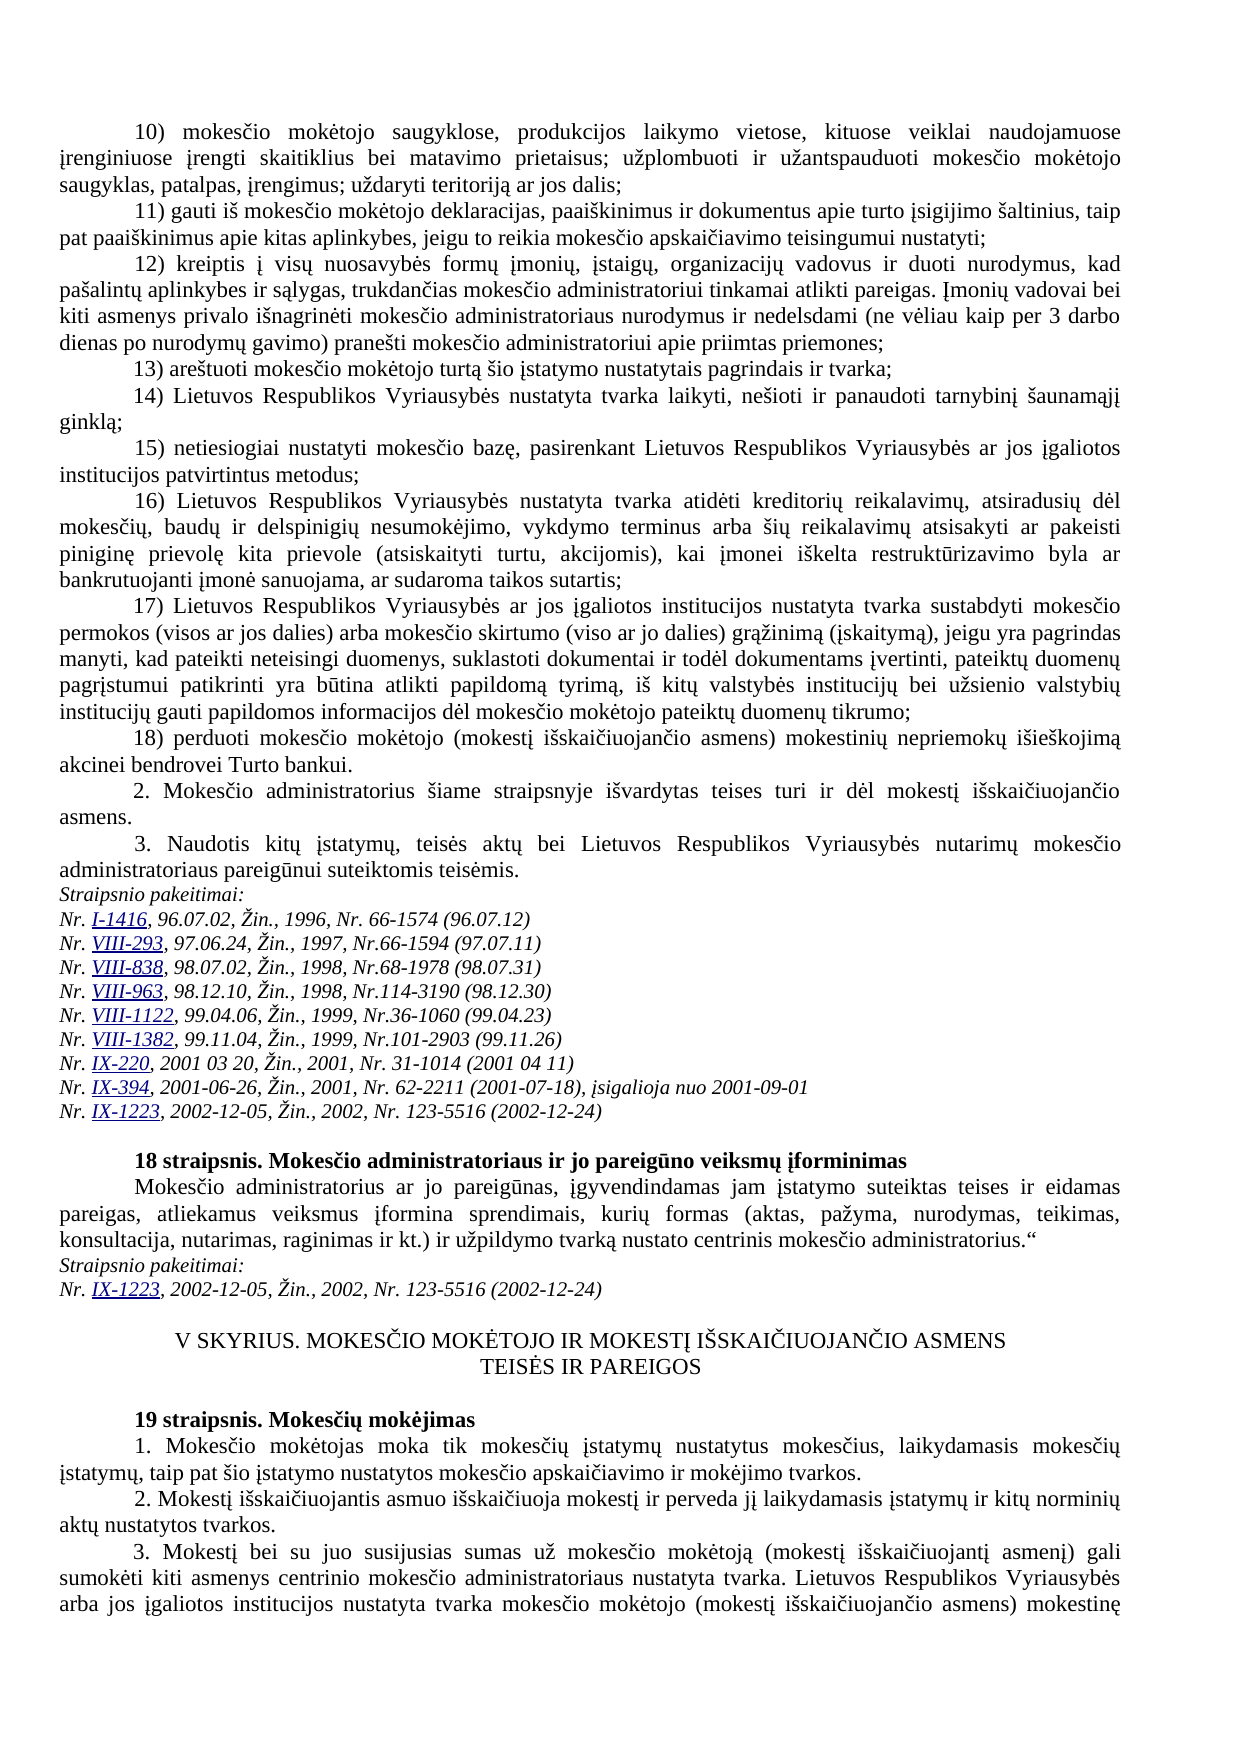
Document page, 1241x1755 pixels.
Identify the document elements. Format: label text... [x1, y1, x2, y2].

text 11) gauti iš mokesčio mokėtojo deklaracijas, paaiškinimus ir dokumentus apie turto įsigijimo šaltinius, taip pat paaiškinimus apie kitas aplinkybes, jeigu to reikia mokesčio apskaičiavimo teisingumui nustatyti; [59, 197, 1122, 250]
text 15) netiesiogiai nustatyti mokesčio bazę, pasirenkant Lietuvos Respublikos Vyriausybės ar jos įgaliotos institucijos patvirtintus metodus; [59, 434, 1122, 487]
subtitle TEISĖS IR PAREIGOS [59, 1353, 1122, 1380]
text Nr. VIII-963, 98.12.10, Žin., 1998, Nr.114-3190 (98.12.30) [59, 979, 1122, 1003]
text Nr. VIII-1122, 99.04.06, Žin., 1999, Nr.36-1060 (99.04.23) [59, 1003, 1122, 1027]
text 3. Mokestį bei su juo susijusias sumas už mokesčio mokėtoją (mokestį išskaičiuojantį asmenį) gali sumokėti kiti asmenys centrinio mokesčio administratoriaus nustatyta tvarka. Lietuvos Respublikos Vyriausybės arba jos įgaliotos institucijos nustatyta tvarka mokesčio mokėtojo (mokestį išskaičiuojančio asmens) mokestinę [59, 1538, 1122, 1617]
text 16) Lietuvos Respublikos Vyriausybės nustatyta tvarka atidėti kreditorių reikalavimų, atsiradusių dėl mokesčių, baudų ir delspinigių nesumokėjimo, vykdymo terminus arba šių reikalavimų atsisakyti ar pakeisti piniginę prievolę kita prievole (atsiskaityti turtu, akcijomis), kai įmonei iškelta restruktūrizavimo byla ar bankrutuojanti įmonė sanuojama, ar sudaroma taikos sutartis; [59, 487, 1122, 592]
text Nr. IX-1223, 2002-12-05, Žin., 2002, Nr. 123-5516 (2002-12-24) [59, 1277, 1122, 1301]
text 1. Mokesčio mokėtojas moka tik mokesčių įstatymų nustatytus mokesčius, laikydamasis mokesčių įstatymų, taip pat šio įstatymo nustatytos mokesčio apskaičiavimo ir mokėjimo tvarkos. [59, 1432, 1122, 1485]
text 13) areštuoti mokesčio mokėtojo turtą šio įstatymo nustatytais pagrindais ir tvarka; [59, 355, 1122, 382]
text 14) Lietuvos Respublikos Vyriausybės nustatyta tvarka laikyti, nešioti ir panaudoti tarnybinį šaunamąjį ginklą; [59, 382, 1122, 434]
text Nr. VIII-293, 97.06.24, Žin., 1997, Nr.66-1594 (97.07.11) [59, 931, 1122, 954]
text Nr. IX-1223, 2002-12-05, Žin., 2002, Nr. 123-5516 (2002-12-24) [59, 1099, 1122, 1123]
text Nr. IX-220, 2001 03 20, Žin., 2001, Nr. 31-1014 (2001 04 11) [59, 1051, 1122, 1075]
text 3. Naudotis kitų įstatymų, teisės aktų bei Lietuvos Respublikos Vyriausybės nutarimų mokesčio administratoriaus pareigūnui suteiktomis teisėmis. [59, 830, 1122, 882]
text 10) mokesčio mokėtojo saugyklose, produkcijos laikymo vietose, kituose veiklai naudojamuose įrenginiuose įrengti skaitiklius bei matavimo prietaisus; užplombuoti ir užantspauduoti mokesčio mokėtojo saugyklas, patalpas, įrengimus; uždaryti teritoriją ar jos dalis; [59, 118, 1122, 197]
text V SKYRIUS. MOKESČIO MOKĖTOJO IR MOKESTĮ IŠSKAIČIUOJANČIO ASMENS [59, 1327, 1122, 1353]
text 19 straipsnis. Mokesčių mokėjimas [59, 1406, 1122, 1432]
text 17) Lietuvos Respublikos Vyriausybės ar jos įgaliotos institucijos nustatyta tvarka sustabdyti mokesčio permokos (visos ar jos dalies) arba mokesčio skirtumo (viso ar jo dalies) grąžinimą (įskaitymą), jeigu yra pagrindas manyti, kad pateikti neteisingi duomenys, suklastoti dokumentai ir todėl dokumentams įvertinti, pateiktų duomenų pagrįstumui patikrinti yra būtina atlikti papildomą tyrimą, iš kitų valstybės institucijų bei užsienio valstybių institucijų gauti papildomos informacijos dėl mokesčio mokėtojo pateiktų duomenų tikrumo; [59, 592, 1122, 724]
text Mokesčio administratorius ar jo pareigūnas, įgyvendindamas jam įstatymo suteiktas teises ir eidamas pareigas, atliekamus veiksmus įformina sprendimais, kurių formas (aktas, pažyma, nurodymas, teikimas, konsultacija, nutarimas, raginimas ir kt.) ir užpildymo tvarką nustato centrinis mokesčio administratorius.“ [59, 1173, 1122, 1252]
text 2. Mokestį išskaičiuojantis asmuo išskaičiuoja mokestį ir perveda jį laikydamasis įstatymų ir kitų norminių aktų nustatytos tvarkos. [59, 1485, 1122, 1538]
text 2. Mokesčio administratorius šiame straipsnyje išvardytas teises turi ir dėl mokestį išskaičiuojančio asmens. [59, 777, 1122, 830]
text Nr. VIII-1382, 99.11.04, Žin., 1999, Nr.101-2903 (99.11.26) [59, 1027, 1122, 1051]
text Nr. IX-394, 2001-06-26, Žin., 2001, Nr. 62-2211 (2001-07-18), įsigalioja nuo 2001-09-01 [59, 1075, 1122, 1099]
text 18 straipsnis. Mokesčio administratoriaus ir jo pareigūno veiksmų įforminimas [134, 1147, 1122, 1173]
text Straipsnio pakeitimai: [59, 1252, 1122, 1277]
text 12) kreiptis į visų nuosavybės formų įmonių, įstaigų, organizacijų vadovus ir duoti nurodymus, kad pašalintų aplinkybes ir sąlygas, trukdančias mokesčio administratoriui tinkamai atlikti pareigas. Įmonių vadovai bei kiti asmenys privalo išnagrinėti mokesčio administratoriaus nurodymus ir nedelsdami (ne vėliau kaip per 3 darbo dienas po nurodymų gavimo) pranešti mokesčio administratoriui apie priimtas priemones; [59, 250, 1122, 355]
text Nr. I-1416, 96.07.02, Žin., 1996, Nr. 66-1574 (96.07.12) [59, 906, 1122, 931]
text Nr. VIII-838, 98.07.02, Žin., 1998, Nr.68-1978 (98.07.31) [59, 954, 1122, 979]
text 18) perduoti mokesčio mokėtojo (mokestį išskaičiuojančio asmens) mokestinių nepriemokų išieškojimą akcinei bendrovei Turto bankui. [59, 724, 1122, 777]
text Straipsnio pakeitimai: [59, 882, 1122, 906]
